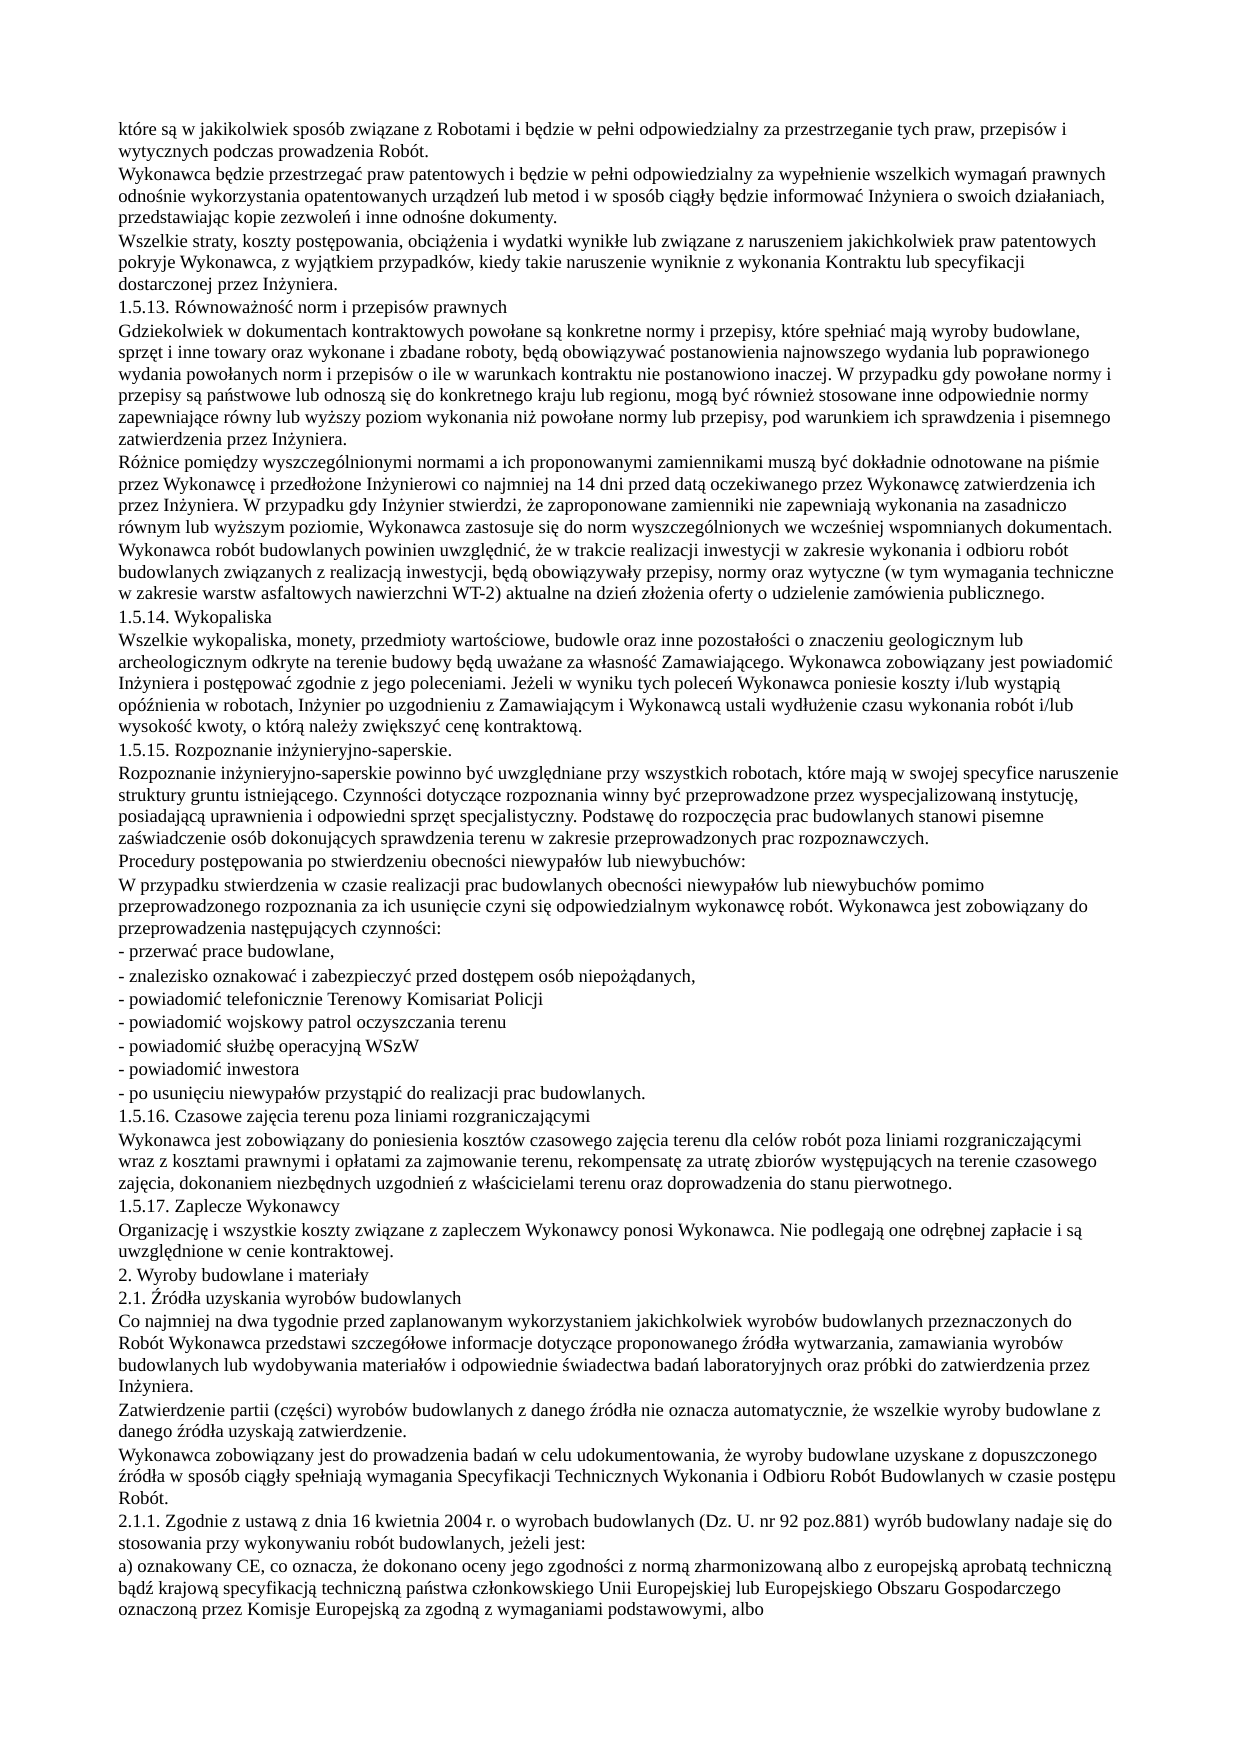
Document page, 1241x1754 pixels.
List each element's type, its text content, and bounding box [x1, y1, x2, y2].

text Wszelkie wykopaliska, monety, przedmioty wartościowe, budowle oraz inne pozostałości o znaczeniu geologicznym lub archeologicznym odkryte na terenie budowy będą uważane za własność Zamawiającego. Wykonawca zobowiązany jest powiadomić Inżyniera i postępować zgodnie z jego poleceniami. Jeżeli w wyniku tych poleceń Wykonawca poniesie koszty i/lub wystąpią opóźnienia w robotach, Inżynier po uzgodnieniu z Zamawiającym i Wykonawcą ustali wydłużenie czasu wykonania robót i/lub wysokość kwoty, o którą należy zwiększyć cenę kontraktową. [118, 629, 1122, 737]
text - po usunięciu niewypałów przystąpić do realizacji prac budowlanych. [118, 1082, 1122, 1103]
text - powiadomić służbę operacyjną WSzW [118, 1035, 1122, 1056]
text 1.5.16. Czasowe zajęcia terenu poza liniami rozgraniczającymi [118, 1105, 1122, 1127]
text Gdziekolwiek w dokumentach kontraktowych powołane są konkretne normy i przepisy, które spełniać mają wyroby budowlane, sprzęt i inne towary oraz wykonane i zbadane roboty, będą obowiązywać postanowienia najnowszego wydania lub poprawionego wydania powołanych norm i przepisów o ile w warunkach kontraktu nie postanowiono inaczej. W przypadku gdy powołane normy i przepisy są państwowe lub odnoszą się do konkretnego kraju lub regionu, mogą być również stosowane inne odpowiednie normy zapewniające równy lub wyższy poziom wykonania niż powołane normy lub przepisy, pod warunkiem ich sprawdzenia i pisemnego zatwierdzenia przez Inżyniera. [118, 320, 1122, 449]
text Organizację i wszystkie koszty związane z zapleczem Wykonawcy ponosi Wykonawca. Nie podlegają one odrębnej zapłacie i są uwzględnione w cenie kontraktowej. [118, 1218, 1122, 1262]
text - powiadomić telefonicznie Terenowy Komisariat Policji [118, 988, 1122, 1009]
text 1.5.14. Wykopaliska [118, 606, 1122, 627]
text Co najmniej na dwa tygodnie przed zaplanowanym wykorzystaniem jakichkolwiek wyrobów budowlanych przeznaczonych do Robót Wykonawca przedstawi szczegółowe informacje dotyczące proponowanego źródła wytwarzania, zamawiania wyrobów budowlanych lub wydobywania materiałów i odpowiednie świadectwa badań laboratoryjnych oraz próbki do zatwierdzenia przez Inżyniera. [118, 1310, 1122, 1397]
text W przypadku stwierdzenia w czasie realizacji prac budowlanych obecności niewypałów lub niewybuchów pomimo przeprowadzonego rozpoznania za ich usunięcie czyni się odpowiedzialnym wykonawcę robót. Wykonawca jest zobowiązany do przeprowadzenia następujących czynności: [118, 874, 1122, 938]
text 2.1. Źródła uzyskania wyrobów budowlanych [118, 1287, 1122, 1308]
text które są w jakikolwiek sposób związane z Robotami i będzie w pełni odpowiedzialny za przestrzeganie tych praw, przepisów i wytycznych podczas prowadzenia Robót. [118, 118, 1122, 161]
text - powiadomić inwestora [118, 1058, 1122, 1080]
text 1.5.15. Rozpoznanie inżynieryjno-saperskie. [118, 739, 1122, 760]
text Procedury postępowania po stwierdzeniu obecności niewypałów lub niewybuchów: [118, 850, 1122, 872]
text - znalezisko oznakować i zabezpieczyć przed dostępem osób niepożądanych, [118, 964, 1122, 986]
text Zatwierdzenie partii (części) wyrobów budowlanych z danego źródła nie oznacza automatycznie, że wszelkie wyroby budowlane z danego źródła uzyskają zatwierdzenie. [118, 1398, 1122, 1442]
text Wszelkie straty, koszty postępowania, obciążenia i wydatki wynikłe lub związane z naruszeniem jakichkolwiek praw patentowych pokryje Wykonawca, z wyjątkiem przypadków, kiedy takie naruszenie wyniknie z wykonania Kontraktu lub specyfikacji dostarczonej przez Inżyniera. [118, 230, 1122, 294]
text - powiadomić wojskowy patrol oczyszczania terenu [118, 1011, 1122, 1033]
text a) oznakowany CE, co oznacza, że dokonano oceny jego zgodności z normą zharmonizowaną albo z europejską aprobatą techniczną bądź krajową specyfikacją techniczną państwa członkowskiego Unii Europejskiej lub Europejskiego Obszaru Gospodarczego oznaczoną przez Komisje Europejską za zgodną z wymaganiami podstawowymi, albo [118, 1555, 1122, 1620]
text Wykonawca zobowiązany jest do prowadzenia badań w celu udokumentowania, że wyroby budowlane uzyskane z dopuszczonego źródła w sposób ciągły spełniają wymagania Specyfikacji Technicznych Wykonania i Odbioru Robót Budowlanych w czasie postępu Robót. [118, 1443, 1122, 1508]
text Wykonawca jest zobowiązany do poniesienia kosztów czasowego zajęcia terenu dla celów robót poza liniami rozgraniczającymi wraz z kosztami prawnymi i opłatami za zajmowanie terenu, rekompensatę za utratę zbiorów występujących na terenie czasowego zajęcia, dokonaniem niezbędnych uzgodnień z właścicielami terenu oraz doprowadzenia do stanu pierwotnego. [118, 1128, 1122, 1193]
text Wykonawca będzie przestrzegać praw patentowych i będzie w pełni odpowiedzialny za wypełnienie wszelkich wymagań prawnych odnośnie wykorzystania opatentowanych urządzeń lub metod i w sposób ciągły będzie informować Inżyniera o swoich działaniach, przedstawiając kopie zezwoleń i inne odnośne dokumenty. [118, 163, 1122, 228]
text - przerwać prace budowlane, [118, 940, 1122, 962]
text Różnice pomiędzy wyszczególnionymi normami a ich proponowanymi zamiennikami muszą być dokładnie odnotowane na piśmie przez Wykonawcę i przedłożone Inżynierowi co najmniej na 14 dni przed datą oczekiwanego przez Wykonawcę zatwierdzenia ich przez Inżyniera. W przypadku gdy Inżynier stwierdzi, że zaproponowane zamienniki nie zapewniają wykonania na zasadniczo równym lub wyższym poziomie, Wykonawca zastosuje się do norm wyszczególnionych we wcześniej wspomnianych dokumentach. [118, 451, 1122, 537]
text 2. Wyroby budowlane i materiały [118, 1263, 1122, 1285]
text Wykonawca robót budowlanych powinien uwzględnić, że w trakcie realizacji inwestycji w zakresie wykonania i odbioru robót budowlanych związanych z realizacją inwestycji, będą obowiązywały przepisy, normy oraz wytyczne (w tym wymagania techniczne w zakresie warstw asfaltowych nawierzchni WT-2) aktualne na dzień złożenia oferty o udzielenie zamówienia publicznego. [118, 539, 1122, 604]
text 1.5.17. Zaplecze Wykonawcy [118, 1195, 1122, 1217]
text 2.1.1. Zgodnie z ustawą z dnia 16 kwietnia 2004 r. o wyrobach budowlanych (Dz. U. nr 92 poz.881) wyrób budowlany nadaje się do stosowania przy wykonywaniu robót budowlanych, jeżeli jest: [118, 1510, 1122, 1553]
text 1.5.13. Równoważność norm i przepisów prawnych [118, 296, 1122, 318]
text Rozpoznanie inżynieryjno-saperskie powinno być uwzględniane przy wszystkich robotach, które mają w swojej specyfice naruszenie struktury gruntu istniejącego. Czynności dotyczące rozpoznania winny być przeprowadzone przez wyspecjalizowaną instytucję, posiadającą uprawnienia i odpowiedni sprzęt specjalistyczny. Podstawę do rozpoczęcia prac budowlanych stanowi pisemne zaświadczenie osób dokonujących sprawdzenia terenu w zakresie przeprowadzonych prac rozpoznawczych. [118, 762, 1122, 848]
